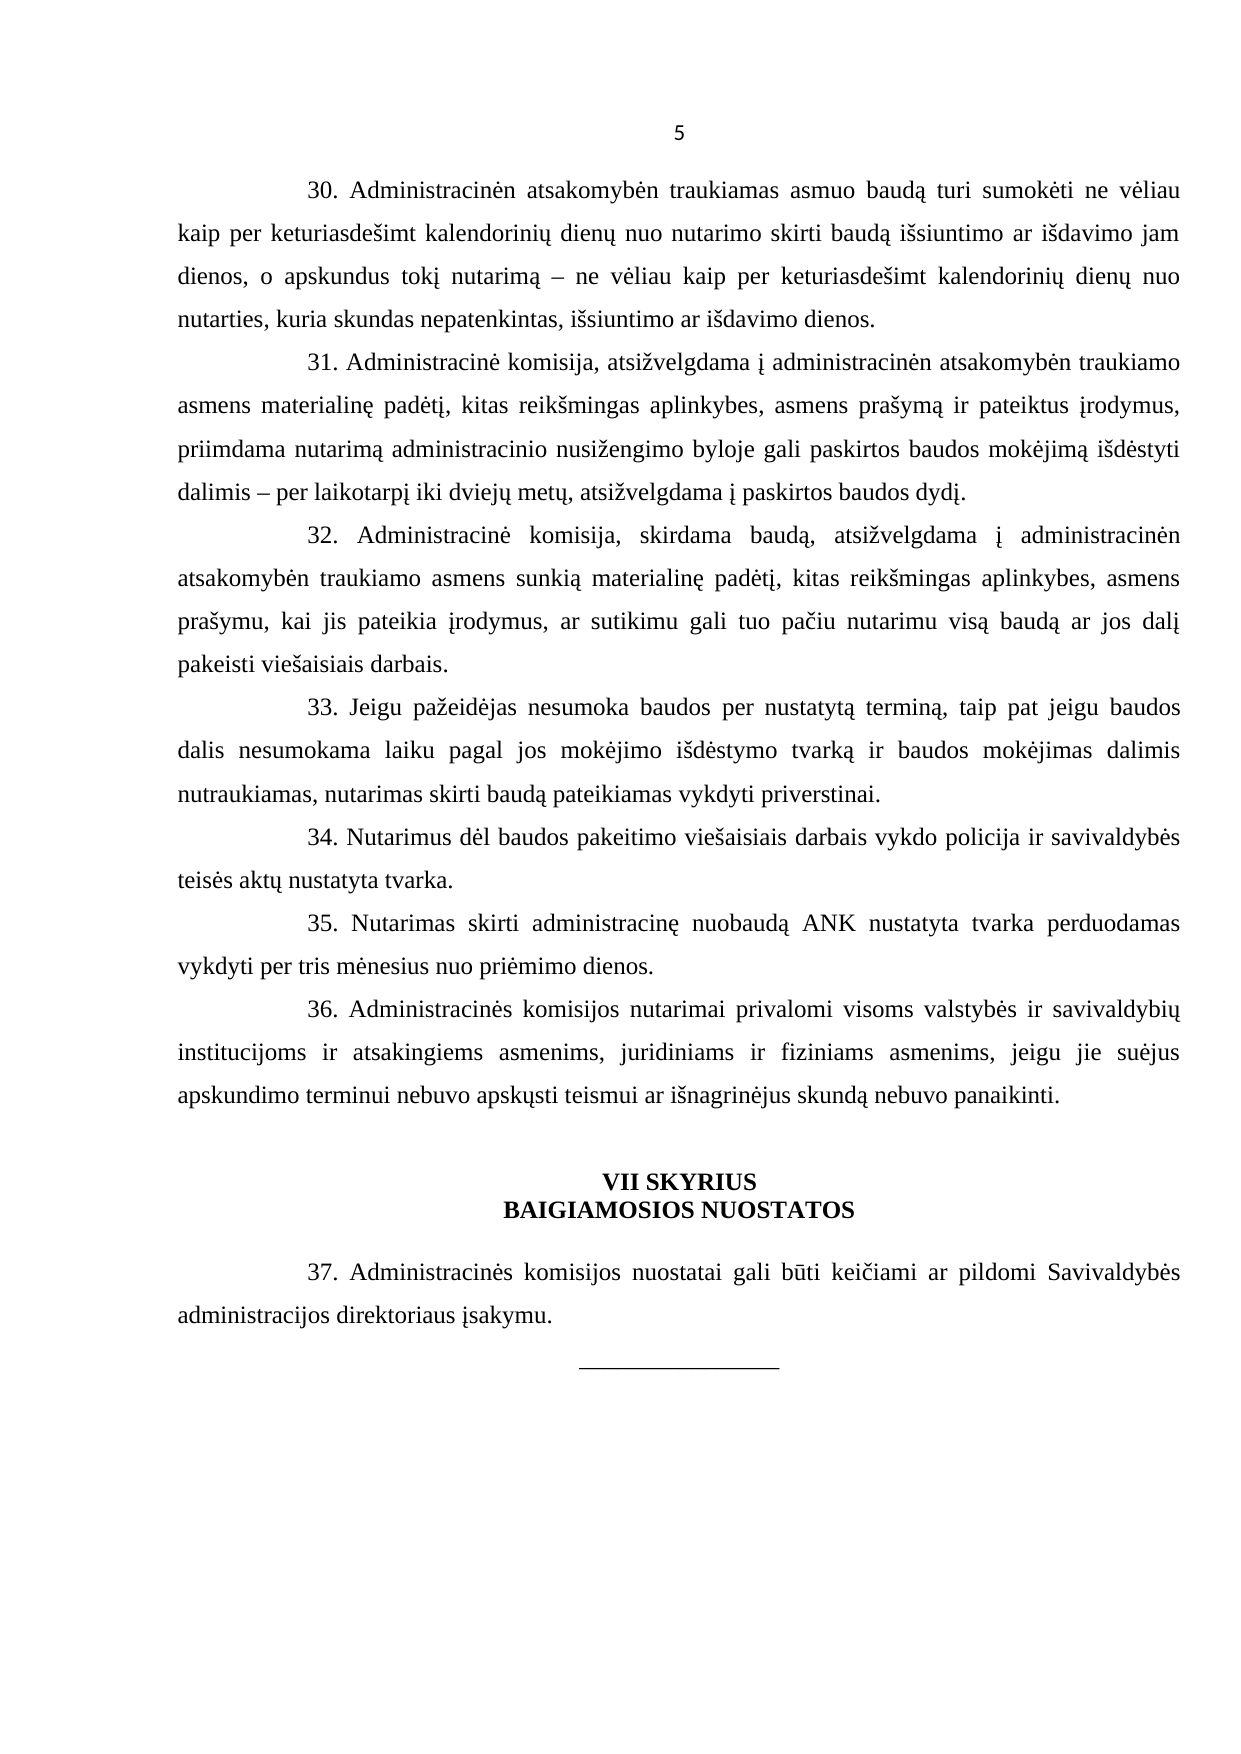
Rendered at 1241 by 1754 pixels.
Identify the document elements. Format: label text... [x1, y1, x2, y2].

text 35. Nutarimas skirti administracinę nuobaudą ANK nustatyta tvarka perduodamas vykdyti per tris mėnesius nuo priėmimo dienos. [177, 908, 1181, 980]
text 31. Administracinė komisija, atsižvelgdama į administracinėn atsakomybėn traukiamo asmens materialinę padėtį, kitas reikšmingas aplinkybes, asmens prašymą ir pateiktus įrodymus, priimdama nutarimą administracinio nusižengimo byloje gali paskirtos baudos mokėjimą išdėstyti dalimis – per laikotarpį iki dviejų metų, atsižvelgdama į paskirtos baudos dydį. [177, 347, 1181, 506]
text 34. Nutarimus dėl baudos pakeitimo viešaisiais darbais vykdo policija ir savivaldybės teisės aktų nustatyta tvarka. [177, 822, 1181, 894]
text 30. Administracinėn atsakomybėn traukiamas asmuo baudą turi sumokėti ne vėliau kaip per keturiasdešimt kalendorinių dienų nuo nutarimo skirti baudą išsiuntimo ar išdavimo jam dienos, o apskundus tokį nutarimą – ne vėliau kaip per keturiasdešimt kalendorinių dienų nuo nutarties, kuria skundas nepatenkintas, išsiuntimo ar išdavimo dienos. [177, 175, 1181, 333]
text 32. Administracinė komisija, skirdama baudą, atsižvelgdama į administracinėn atsakomybėn traukiamo asmens sunkią materialinę padėtį, kitas reikšmingas aplinkybes, asmens prašymu, kai jis pateikia įrodymus, ar sutikimu gali tuo pačiu nutarimu visą baudą ar jos dalį pakeisti viešaisiais darbais. [177, 520, 1181, 678]
text VII SKYRIUS [177, 1167, 1181, 1196]
text 33. Jeigu pažeidėjas nesumoka baudos per nustatytą terminą, taip pat jeigu baudos dalis nesumokama laiku pagal jos mokėjimo išdėstymo tvarką ir baudos mokėjimas dalimis nutraukiamas, nutarimas skirti baudą pateikiamas vykdyti priverstinai. [177, 692, 1181, 807]
text 37. Administracinės komisijos nuostatai gali būti keičiami ar pildomi Savivaldybės administracijos direktoriaus įsakymu. [177, 1257, 1181, 1329]
text ________________ [177, 1343, 1181, 1372]
text 36. Administracinės komisijos nutarimai privalomi visoms valstybės ir savivaldybių institucijoms ir atsakingiems asmenims, juridiniams ir fiziniams asmenims, jeigu jie suėjus apskundimo terminui nebuvo apskųsti teismui ar išnagrinėjus skundą nebuvo panaikinti. [177, 994, 1181, 1109]
text BAIGIAMOSIOS NUOSTATOS [177, 1196, 1181, 1224]
